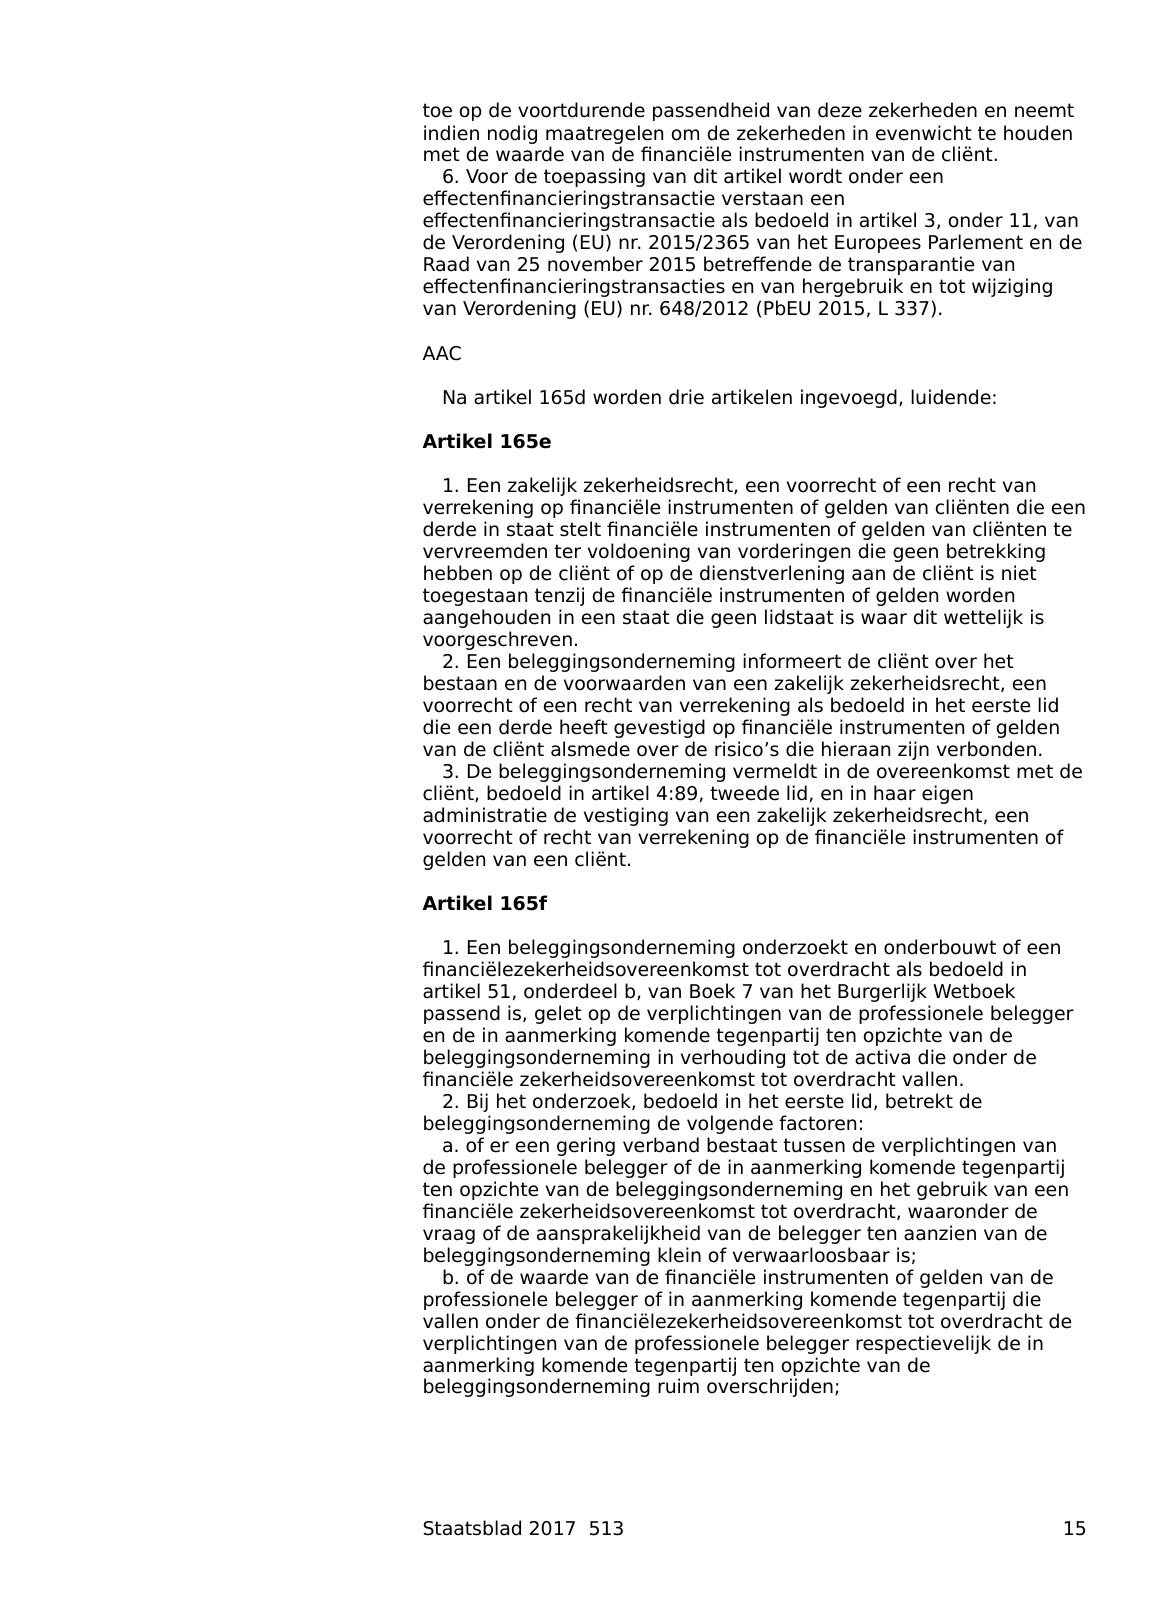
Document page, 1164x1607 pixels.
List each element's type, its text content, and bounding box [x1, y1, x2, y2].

text 2. Bij het onderzoek, bedoeld in het eerste lid, betrekt de beleggingsonderneming de volgende factoren: [422, 1091, 1087, 1135]
text 2. Een beleggingsonderneming informeert de cliënt over het bestaan en de voorwaarden van een zakelijk zekerheidsrecht, een voorrecht of een recht van verrekening als bedoeld in het eerste lid die een derde heeft gevestigd op financiële instrumenten of gelden van de cliënt alsmede over de risico’s die hieraan zijn verbonden. [422, 651, 1087, 761]
text b. of de waarde van de financiële instrumenten of gelden van de professionele belegger of in aanmerking komende tegenpartij die vallen onder de financiëlezekerheidsovereenkomst tot overdracht de verplichtingen van de professionele belegger respectievelijk de in aanmerking komende tegenpartij ten opzichte van de beleggingsonderneming ruim overschrijden; [422, 1267, 1087, 1398]
text 6. Voor de toepassing van dit artikel wordt onder een effectenfinancieringstransactie verstaan een effectenfinancieringstransactie als bedoeld in artikel 3, onder 11, van de Verordening (EU) nr. 2015/2365 van het Europees Parlement en de Raad van 25 november 2015 betreffende de transparantie van effectenfinancieringstransacties en van hergebruik en tot wijziging van Verordening (EU) nr. 648/2012 (PbEU 2015, L 337). [422, 166, 1087, 320]
text AAC [422, 342, 1087, 364]
text 1. Een beleggingsonderneming onderzoekt en onderbouwt of een financiëlezekerheidsovereenkomst tot overdracht als bedoeld in artikel 51, onderdeel b, van Boek 7 van het Burgerlijk Wetboek passend is, gelet op de verplichtingen van de professionele belegger en de in aanmerking komende tegenpartij ten opzichte van de beleggingsonderneming in verhouding tot de activa die onder de financiële zekerheidsovereenkomst tot overdracht vallen. [422, 937, 1087, 1091]
text 3. De beleggingsonderneming vermeldt in de overeenkomst met de cliënt, bedoeld in artikel 4:89, tweede lid, en in haar eigen administratie de vestiging van een zakelijk zekerheidsrecht, een voorrecht of recht van verrekening op de financiële instrumenten of gelden van een cliënt. [422, 761, 1087, 871]
text 1. Een zakelijk zekerheidsrecht, een voorrecht of een recht van verrekening op financiële instrumenten of gelden van cliënten die een derde in staat stelt financiële instrumenten of gelden van cliënten te vervreemden ter voldoening van vorderingen die geen betrekking hebben op de cliënt of op de dienstverlening aan de cliënt is niet toegestaan tenzij de financiële instrumenten of gelden worden aangehouden in een staat die geen lidstaat is waar dit wettelijk is voorgeschreven. [422, 475, 1087, 651]
subtitle Artikel 165e [422, 431, 1087, 453]
subtitle Artikel 165f [422, 893, 1087, 915]
text Na artikel 165d worden drie artikelen ingevoegd, luidende: [422, 387, 1087, 408]
text toe op de voortdurende passendheid van deze zekerheden en neemt indien nodig maatregelen om de zekerheden in evenwicht te houden met de waarde van de financiële instrumenten van de cliënt. [422, 100, 1087, 166]
text a. of er een gering verband bestaat tussen de verplichtingen van de professionele belegger of de in aanmerking komende tegenpartij ten opzichte van de beleggingsonderneming en het gebruik van een financiële zekerheidsovereenkomst tot overdracht, waaronder de vraag of de aansprakelijkheid van de belegger ten aanzien van de beleggingsonderneming klein of verwaarloosbaar is; [422, 1135, 1087, 1267]
